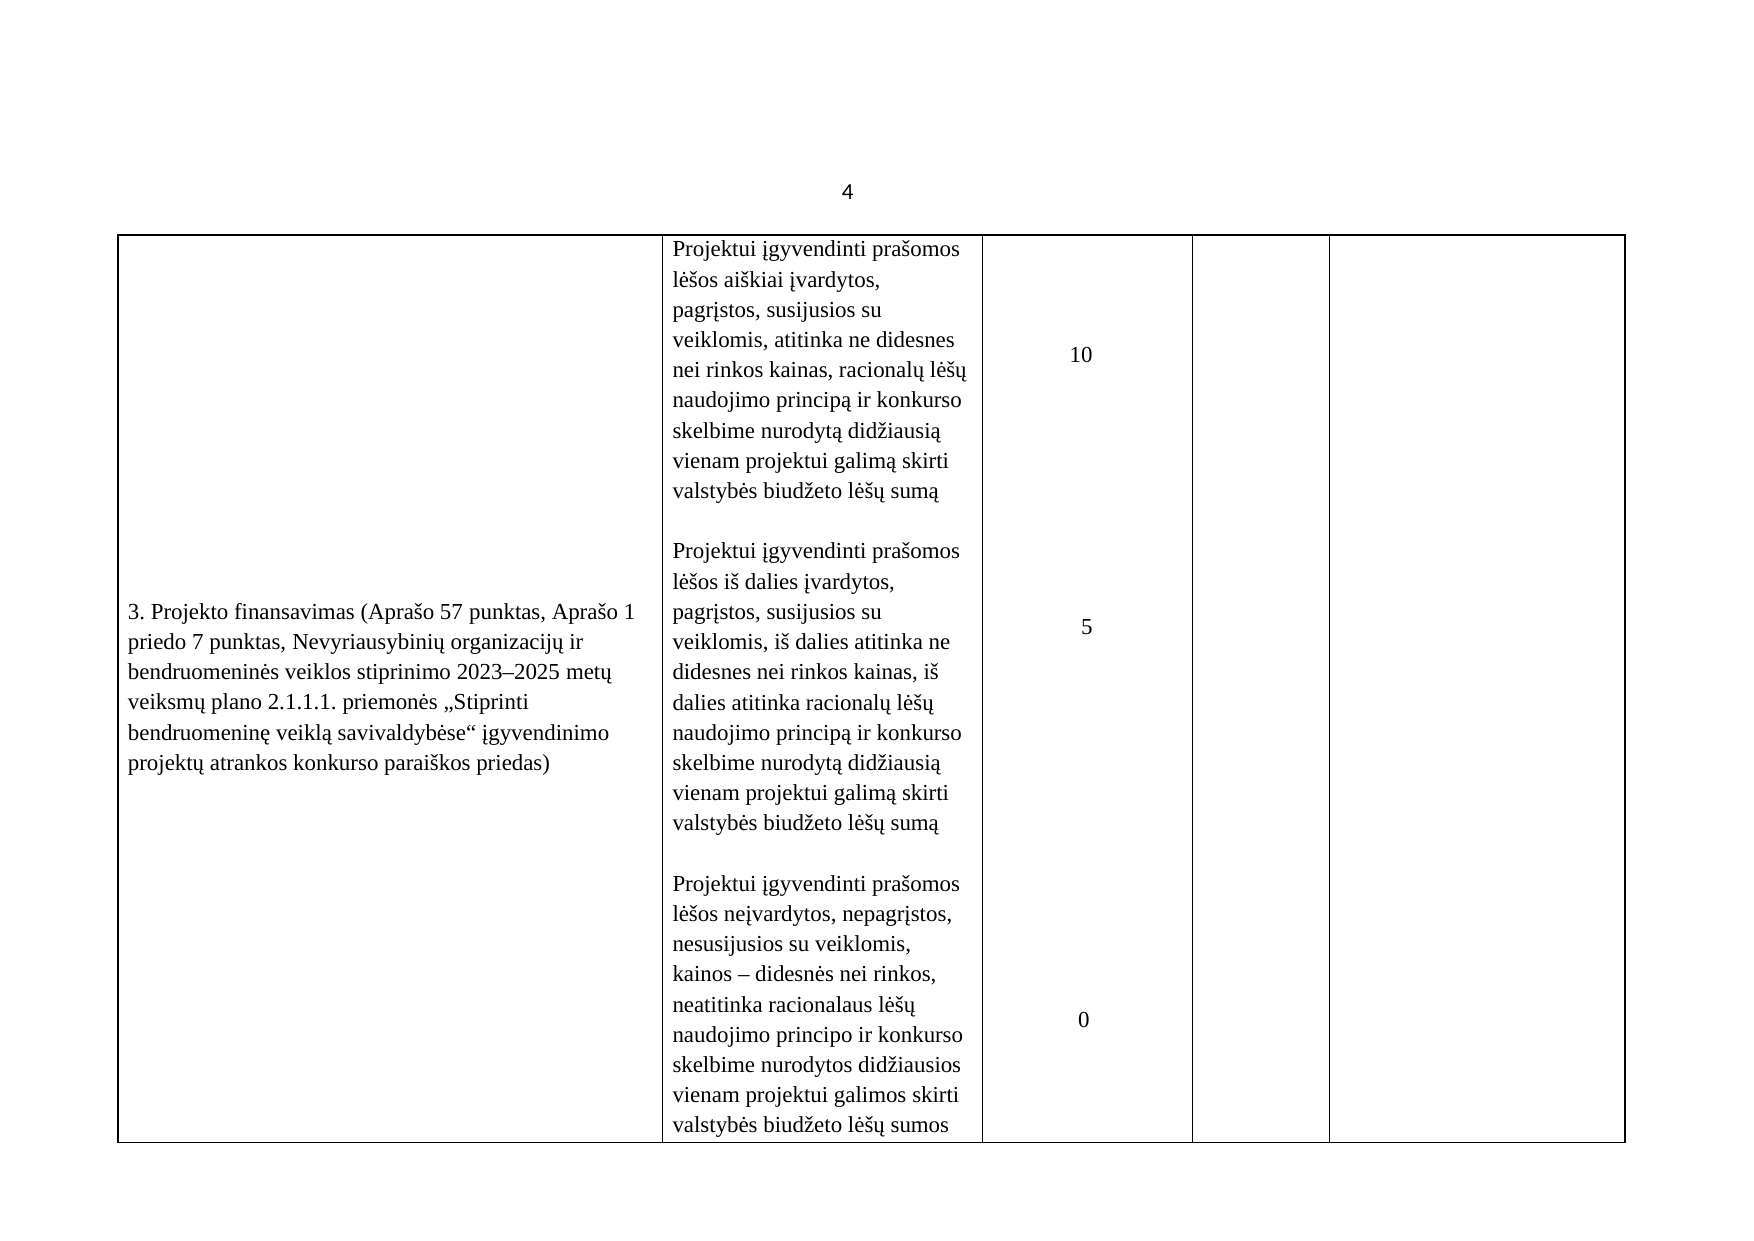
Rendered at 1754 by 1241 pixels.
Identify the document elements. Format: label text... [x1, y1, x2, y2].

table_cell 3. Projekto finansavimas (Aprašo 57 punktas, Aprašo 1 priedo 7 punktas, Nevyriausybinių organizacijų ir bendruomeninės veiklos stiprinimo 2023–2025 metų veiksmų plano 2.1.1.1. priemonės „Stiprinti bendruomeninę veiklą savivaldybėse“ įgyvendinimo projektų atrankos konkurso paraiškos priedas) [119, 236, 662, 1142]
table_cell 10 5 0 [983, 236, 1192, 1142]
table_cell [1193, 236, 1329, 1142]
table_cell Projektui įgyvendinti prašomos lėšos aiškiai įvardytos, pagrįstos, susijusios su veiklomis, atitinka ne didesnes nei rinkos kainas, racionalų lėšų naudojimo principą ir konkurso skelbime nurodytą didžiausią vienam projektui galimą skirti valstybės biudžeto lėšų sumą Projektui įgyvendinti prašomos lėšos iš dalies įvardytos, pagrįstos, susijusios su veiklomis, iš dalies atitinka ne didesnes nei rinkos kainas, iš dalies atitinka racionalų lėšų naudojimo principą ir konkurso skelbime nurodytą didžiausią vienam projektui galimą skirti valstybės biudžeto lėšų sumą Projektui įgyvendinti prašomos lėšos neįvardytos, nepagrįstos, nesusijusios su veiklomis, kainos – didesnės nei rinkos, neatitinka racionalaus lėšų naudojimo principo ir konkurso skelbime nurodytos didžiausios vienam projektui galimos skirti valstybės biudžeto lėšų sumos [663, 236, 982, 1142]
table_cell [1330, 236, 1624, 1142]
